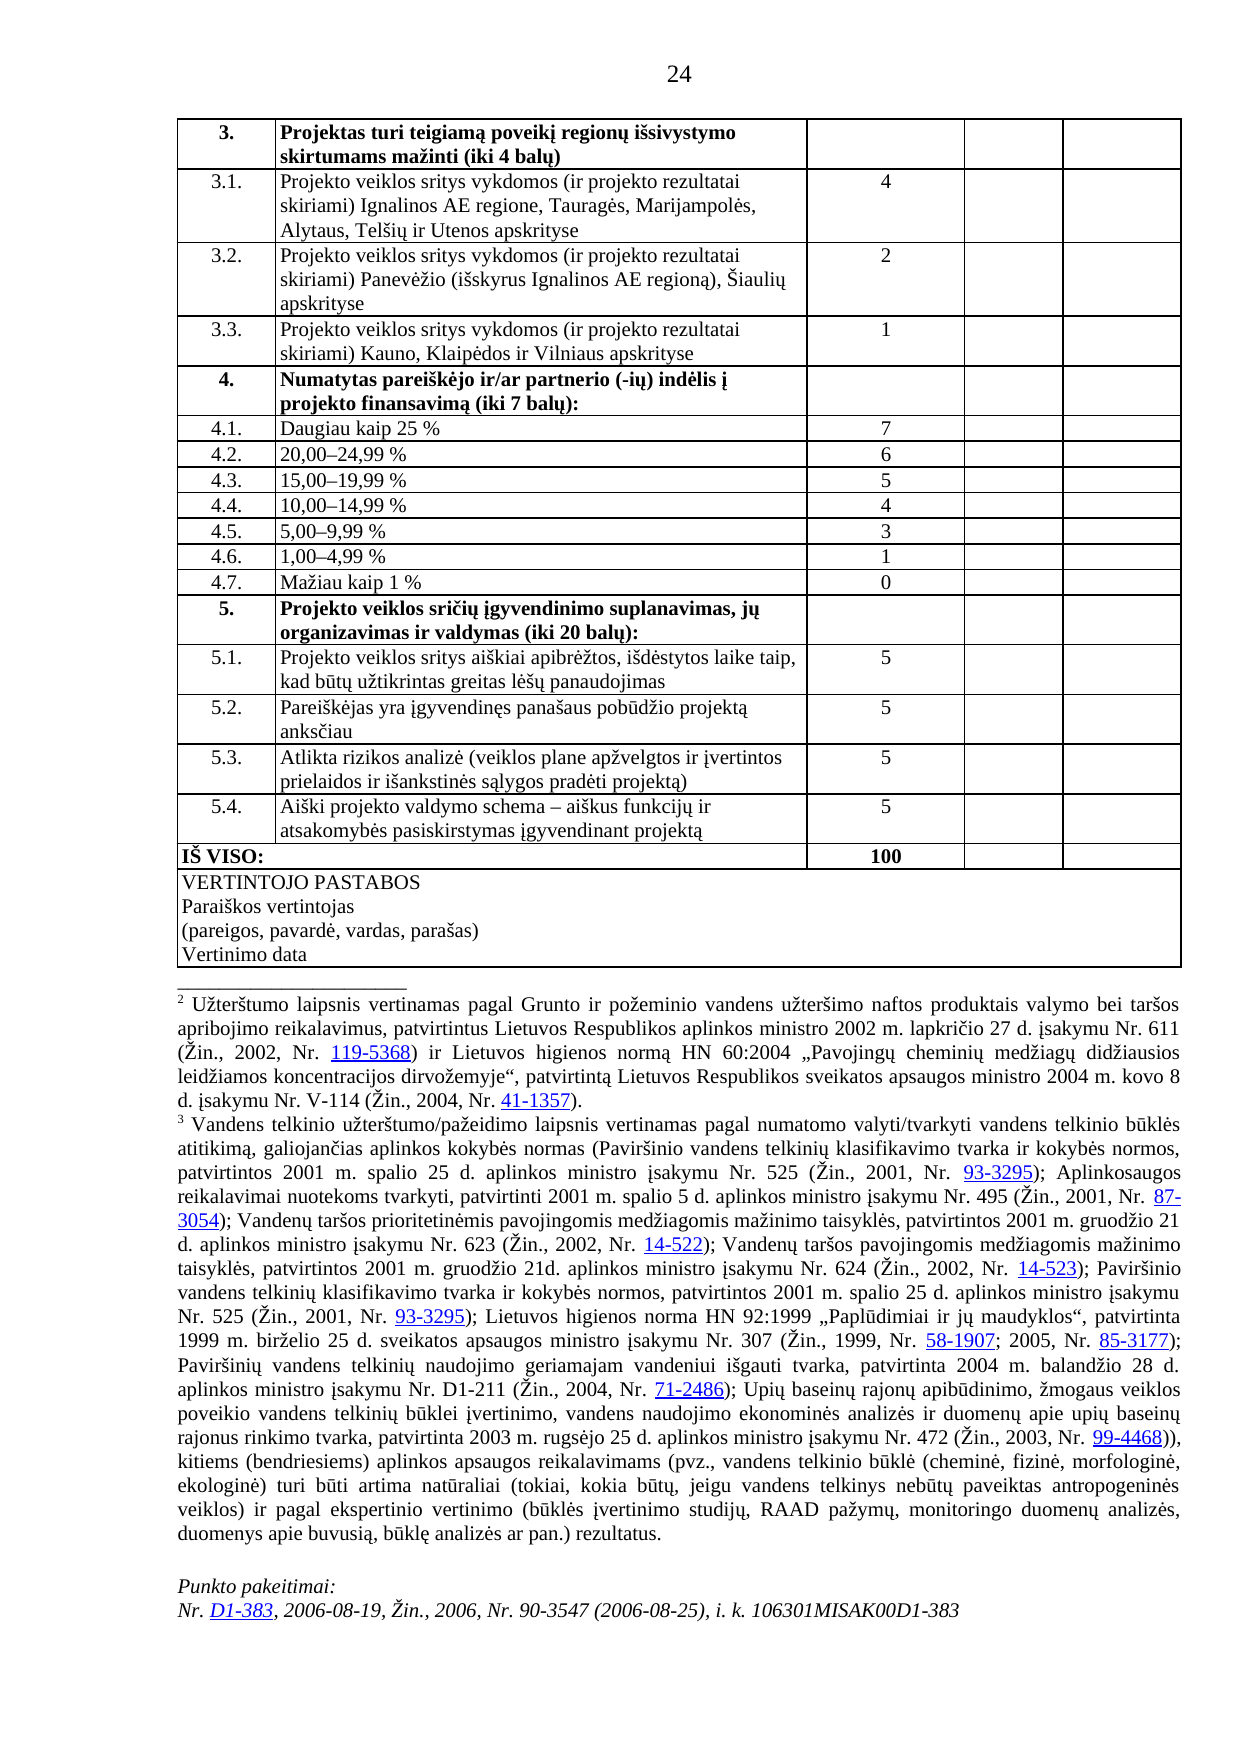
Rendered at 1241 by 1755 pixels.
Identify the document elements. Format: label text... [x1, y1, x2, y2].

table_cell 4.7. [178, 570, 275, 594]
table_cell [1064, 570, 1180, 594]
table_cell [965, 745, 1062, 793]
table_cell 4.3. [178, 468, 275, 492]
text 2 Užterštumo laipsnis vertinamas pagal Grunto ir požeminio vandens užteršimo naftos produktais valymo bei taršos apribojimo reikalavimus, patvirtintus Lietuvos Respublikos aplinkos ministro 2002 m. lapkričio 27 d. įsakymu Nr. 611 (Žin., 2002, Nr. 119-5368) ir Lietuvos higienos normą HN 60:2004 „Pavojingų cheminių medžiagų didžiausios leidžiamos koncentracijos dirvožemyje“, patvirtintą Lietuvos Respublikos sveikatos apsaugos ministro 2004 m. kovo 8 d. įsakymu Nr. V-114 (Žin., 2004, Nr. 41-1357). [177, 992, 1181, 1112]
table_cell [1064, 317, 1180, 365]
table_cell 4 [808, 170, 964, 242]
table_cell 4.2. [178, 442, 275, 466]
table_cell 100 [808, 844, 964, 868]
table_cell Atlikta rizikos analizė (veiklos plane apžvelgtos ir įvertintos prielaidos ir išankstinės sąlygos pradėti projektą) [276, 745, 806, 793]
table_cell [1064, 844, 1180, 868]
table_cell 2 [808, 243, 964, 315]
table_cell Aiški projekto valdymo schema – aiškus funkcijų ir atsakomybės pasiskirstymas įgyvendinant projektą [276, 795, 806, 842]
table_cell [965, 695, 1062, 743]
table_cell 4 [808, 493, 964, 517]
table_cell 5.2. [178, 695, 275, 743]
table_cell Daugiau kaip 25 % [276, 416, 806, 440]
table_cell 0 [808, 570, 964, 594]
table_cell [1064, 545, 1180, 568]
table_cell 5 [808, 645, 964, 693]
table_cell 20,00–24,99 % [276, 442, 806, 466]
table_cell [808, 367, 964, 415]
table_cell 5.4. [178, 795, 275, 842]
table_cell 4.6. [178, 545, 275, 568]
table_cell 5.3. [178, 745, 275, 793]
table_cell IŠ VISO: [178, 844, 806, 868]
table_cell Numatytas pareiškėjo ir/ar partnerio (-ių) indėlis į projekto finansavimą (iki 7 balų): [276, 367, 806, 415]
table_cell [965, 442, 1062, 466]
table_cell [965, 545, 1062, 568]
table_cell [965, 596, 1062, 644]
table_cell [1064, 519, 1180, 543]
table_cell 5 [808, 795, 964, 842]
table_cell [965, 317, 1062, 365]
table_cell [1064, 367, 1180, 415]
table_cell [965, 519, 1062, 543]
table_cell Pareiškėjas yra įgyvendinęs panašaus pobūdžio projektą anksčiau [276, 695, 806, 743]
table_cell VERTINTOJO PASTABOS Paraiškos vertintojas (pareigos, pavardė, vardas, parašas) Vertinimo data [178, 870, 1180, 966]
table_cell 10,00–14,99 % [276, 493, 806, 517]
table_cell 5,00–9,99 % [276, 519, 806, 543]
table_cell 1 [808, 317, 964, 365]
table_cell [1064, 243, 1180, 315]
text 3 Vandens telkinio užterštumo/pažeidimo laipsnis vertinamas pagal numatomo valyti/tvarkyti vandens telkinio būklės atitikimą, galiojančias aplinkos kokybės normas (Paviršinio vandens telkinių klasifikavimo tvarka ir kokybės normos, patvirtintos 2001 m. spalio 25 d. aplinkos ministro įsakymu Nr. 525 (Žin., 2001, Nr. 93-3295); Aplinkosaugos reikalavimai nuotekoms tvarkyti, patvirtinti 2001 m. spalio 5 d. aplinkos ministro įsakymu Nr. 495 (Žin., 2001, Nr. 87-3054); Vandenų taršos prioritetinėmis pavojingomis medžiagomis mažinimo taisyklės, patvirtintos 2001 m. gruodžio 21 d. aplinkos ministro įsakymu Nr. 623 (Žin., 2002, Nr. 14-522); Vandenų taršos pavojingomis medžiagomis mažinimo taisyklės, patvirtintos 2001 m. gruodžio 21d. aplinkos ministro įsakymu Nr. 624 (Žin., 2002, Nr. 14-523); Paviršinio vandens telkinių klasifikavimo tvarka ir kokybės normos, patvirtintos 2001 m. spalio 25 d. aplinkos ministro įsakymu Nr. 525 (Žin., 2001, Nr. 93-3295); Lietuvos higienos norma HN 92:1999 „Paplūdimiai ir jų maudyklos“, patvirtinta 1999 m. birželio 25 d. sveikatos apsaugos ministro įsakymu Nr. 307 (Žin., 1999, Nr. 58-1907; 2005, Nr. 85-3177); Paviršinių vandens telkinių naudojimo geriamajam vandeniui išgauti tvarka, patvirtinta 2004 m. balandžio 28 d. aplinkos ministro įsakymu Nr. D1-211 (Žin., 2004, Nr. 71-2486); Upių baseinų rajonų apibūdinimo, žmogaus veiklos poveikio vandens telkinių būklei įvertinimo, vandens naudojimo ekonominės analizės ir duomenų apie upių baseinų rajonus rinkimo tvarka, patvirtinta 2003 m. rugsėjo 25 d. aplinkos ministro įsakymu Nr. 472 (Žin., 2003, Nr. 99-4468)), kitiems (bendriesiems) aplinkos apsaugos reikalavimams (pvz., vandens telkinio būklė (cheminė, fizinė, morfologinė, ekologinė) turi būti artima natūraliai (tokiai, kokia būtų, jeigu vandens telkinys nebūtų paveiktas antropogeninės veiklos) ir pagal ekspertinio vertinimo (būklės įvertinimo studijų, RAAD pažymų, monitoringo duomenų analizės, duomenys apie buvusią, būklę analizės ar pan.) rezultatus. [177, 1112, 1181, 1545]
text Punkto pakeitimai: [177, 1574, 1181, 1598]
table_cell [1064, 745, 1180, 793]
table_cell [965, 170, 1062, 242]
table_cell Projekto veiklos sritys vykdomos (ir projekto rezultatai skiriami) Kauno, Klaipėdos ir Vilniaus apskrityse [276, 317, 806, 365]
table_cell 5.1. [178, 645, 275, 693]
table_cell [965, 570, 1062, 594]
table_cell [965, 120, 1062, 168]
table_cell 6 [808, 442, 964, 466]
table_cell [808, 120, 964, 168]
table_cell Projekto veiklos sritys vykdomos (ir projekto rezultatai skiriami) Ignalinos AE regione, Tauragės, Marijampolės, Alytaus, Telšių ir Utenos apskrityse [276, 170, 806, 242]
table_cell 3.3. [178, 317, 275, 365]
table_cell 5 [808, 695, 964, 743]
table_cell 15,00–19,99 % [276, 468, 806, 492]
table_cell 3. [178, 120, 275, 168]
table_cell 7 [808, 416, 964, 440]
text Nr. D1-383, 2006-08-19, Žin., 2006, Nr. 90-3547 (2006-08-25), i. k. 106301MISAK00D1-383 [177, 1598, 1181, 1622]
table_cell Projekto veiklos sritys aiškiai apibrėžtos, išdėstytos laike taip, kad būtų užtikrintas greitas lėšų panaudojimas [276, 645, 806, 693]
table_cell [1064, 596, 1180, 644]
table_cell [965, 416, 1062, 440]
table_cell [1064, 645, 1180, 693]
table_cell [965, 243, 1062, 315]
table_cell [1064, 442, 1180, 466]
table_cell 5. [178, 596, 275, 644]
table_cell 5 [808, 468, 964, 492]
text ______________________ [177, 968, 1181, 992]
table_cell [1064, 493, 1180, 517]
table_cell 1 [808, 545, 964, 568]
table_cell 4.5. [178, 519, 275, 543]
table_cell 4.4. [178, 493, 275, 517]
table_cell Projekto veiklos sričių įgyvendinimo suplanavimas, jų organizavimas ir valdymas (iki 20 balų): [276, 596, 806, 644]
table_cell Projektas turi teigiamą poveikį regionų išsivystymo skirtumams mažinti (iki 4 balų) [276, 120, 806, 168]
table_cell [1064, 416, 1180, 440]
table_cell [965, 645, 1062, 693]
table_cell Projekto veiklos sritys vykdomos (ir projekto rezultatai skiriami) Panevėžio (išskyrus Ignalinos AE regioną), Šiaulių apskrityse [276, 243, 806, 315]
table_cell [965, 468, 1062, 492]
table_cell [1064, 170, 1180, 242]
table_cell [965, 493, 1062, 517]
table_cell 4.1. [178, 416, 275, 440]
table_cell [1064, 795, 1180, 842]
table_cell 3.2. [178, 243, 275, 315]
table_cell 1,00–4,99 % [276, 545, 806, 568]
table_cell [1064, 468, 1180, 492]
table_cell [965, 844, 1062, 868]
table_cell [965, 795, 1062, 842]
table_cell [1064, 120, 1180, 168]
table_cell Mažiau kaip 1 % [276, 570, 806, 594]
table_cell [808, 596, 964, 644]
table_cell 4. [178, 367, 275, 415]
table_cell [965, 367, 1062, 415]
table_cell [1064, 695, 1180, 743]
table_cell 5 [808, 745, 964, 793]
table_cell 3 [808, 519, 964, 543]
table_cell 3.1. [178, 170, 275, 242]
